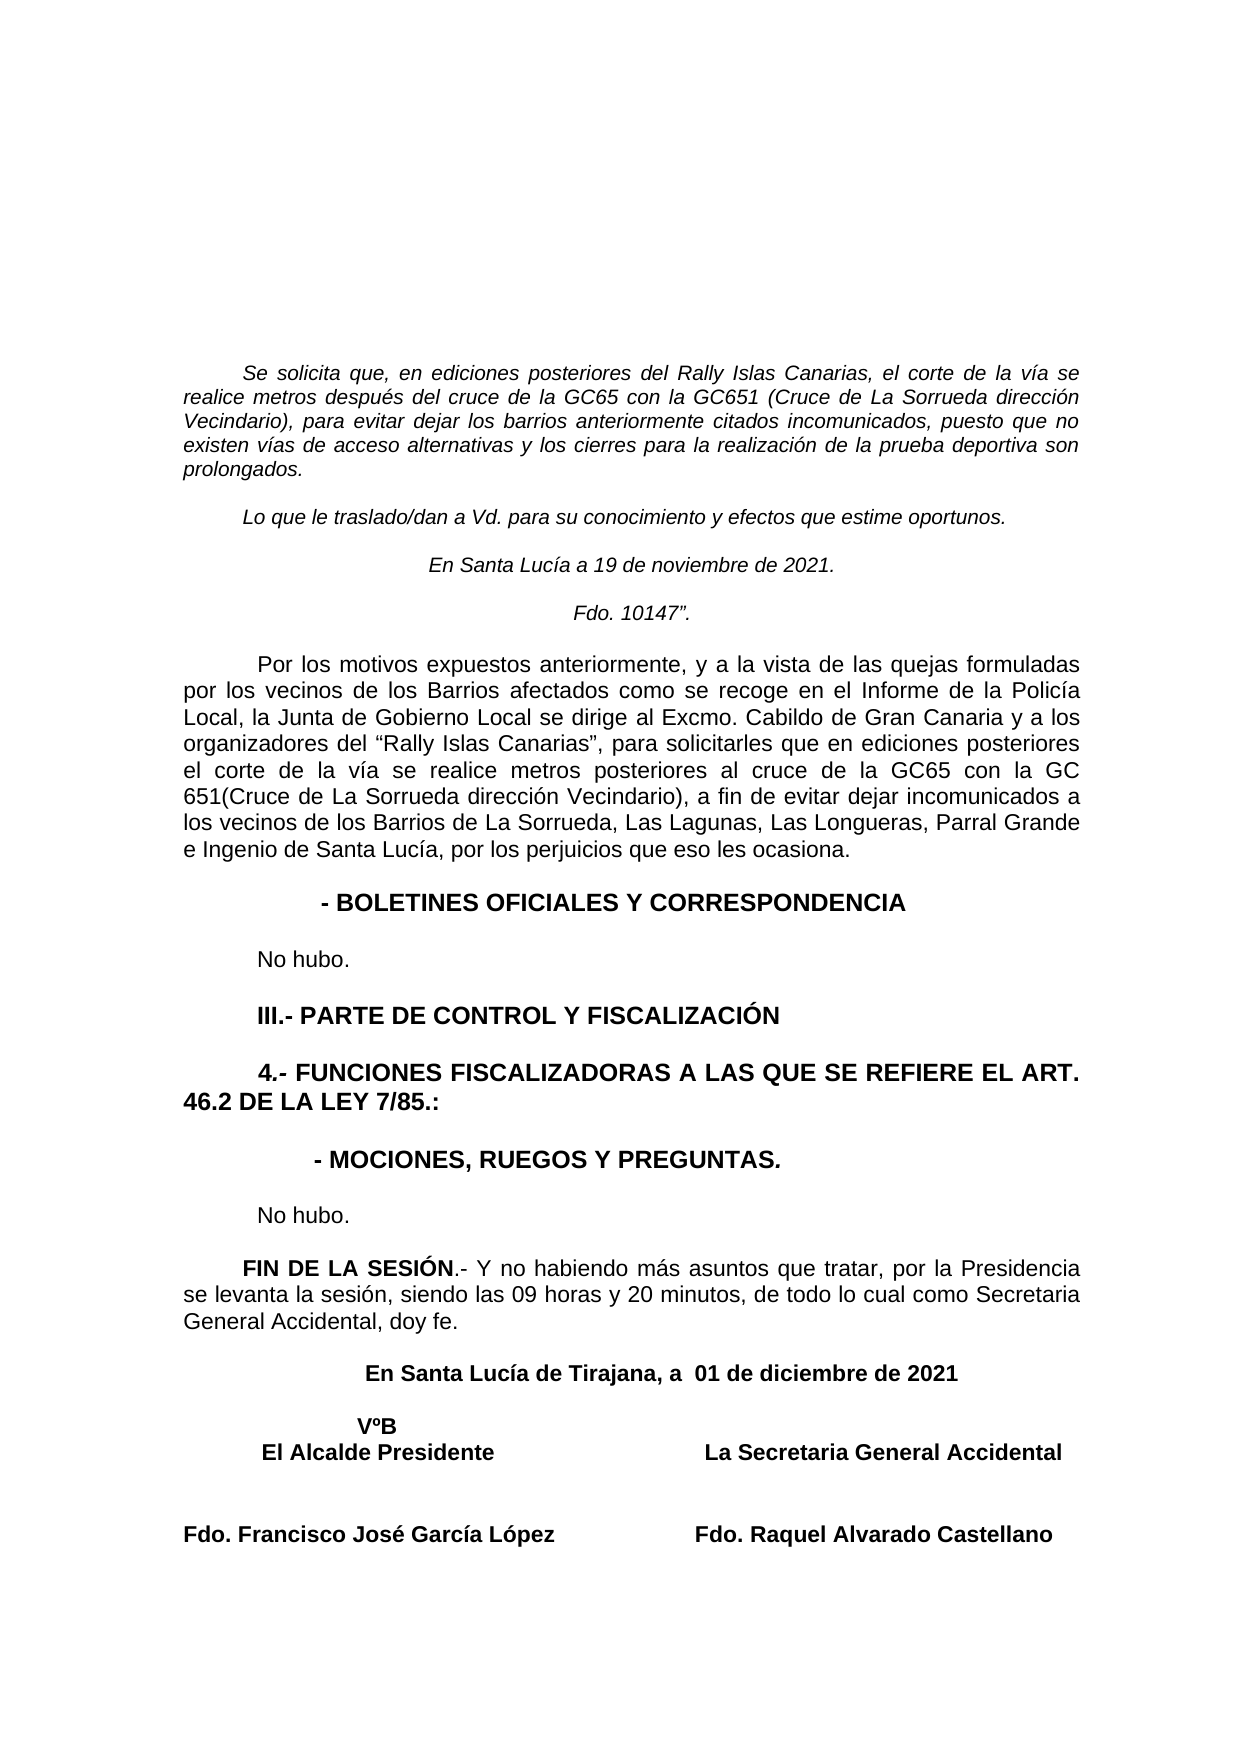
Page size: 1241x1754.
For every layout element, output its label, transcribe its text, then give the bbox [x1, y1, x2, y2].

text - MOCIONES, RUEGOS Y PREGUNTAS. [258, 1145, 1081, 1173]
text Se solicita que, en ediciones posteriores del Rally Islas Canarias, el corte de la vía se realice metros después del cruce de la GC65 con la GC651 (Cruce de La Sorrueda dirección Vecindario), para evitar dejar los barrios anteriormente citados incomunicados, puesto que no existen vías de acceso alternativas y los cierres para la realización de la prueba deportiva son prolongados. [183, 361, 1081, 481]
text Por los motivos expuestos anteriormente, y a la vista de las quejas formuladas por los vecinos de los Barrios afectados como se recoge en el Informe de la Policía Local, la Junta de Gobierno Local se dirige al Excmo. Cabildo de Gran Canaria y a los organizadores del “Rally Islas Canarias”, para solicitarles que en ediciones posteriores el corte de la vía se realice metros posteriores al cruce de la GC65 con la GC 651(Cruce de La Sorrueda dirección Vecindario), a fin de evitar dejar incomunicados a los vecinos de los Barrios de La Sorrueda, Las Lagunas, Las Longueras, Parral Grande e Ingenio de Santa Lucía, por los perjuicios que eso les ocasiona. [183, 651, 1081, 862]
text 4.- FUNCIONES FISCALIZADORAS A LAS QUE SE REFIERE EL ART. 46.2 DE LA LEY 7/85.: [183, 1058, 1081, 1116]
text El Alcalde Presidente La Secretaria General Accidental [183, 1439, 1081, 1466]
text FIN DE LA SESIÓN.- Y no habiendo más asuntos que tratar, por la Presidencia se levanta la sesión, siendo las 09 horas y 20 minutos, de todo lo cual como Secretaria General Accidental, doy fe. [183, 1255, 1081, 1334]
text En Santa Lucía de Tirajana, a 01 de diciembre de 2021 [183, 1360, 1081, 1387]
text Fdo. 10147”. [183, 601, 1022, 625]
text VºB [183, 1413, 1081, 1439]
text - BOLETINES OFICIALES Y CORRESPONDENCIA [183, 888, 1081, 917]
text No hubo. [183, 1202, 1081, 1228]
text Lo que le traslado/dan a Vd. para su conocimiento y efectos que estime oportunos. [183, 505, 1081, 529]
text En Santa Lucía a 19 de noviembre de 2021. [183, 553, 1022, 577]
text III.- PARTE DE CONTROL Y FISCALIZACIÓN [183, 1001, 1081, 1030]
text No hubo. [183, 946, 1081, 972]
text Fdo. Francisco José García López Fdo. Raquel Alvarado Castellano [183, 1521, 1081, 1547]
